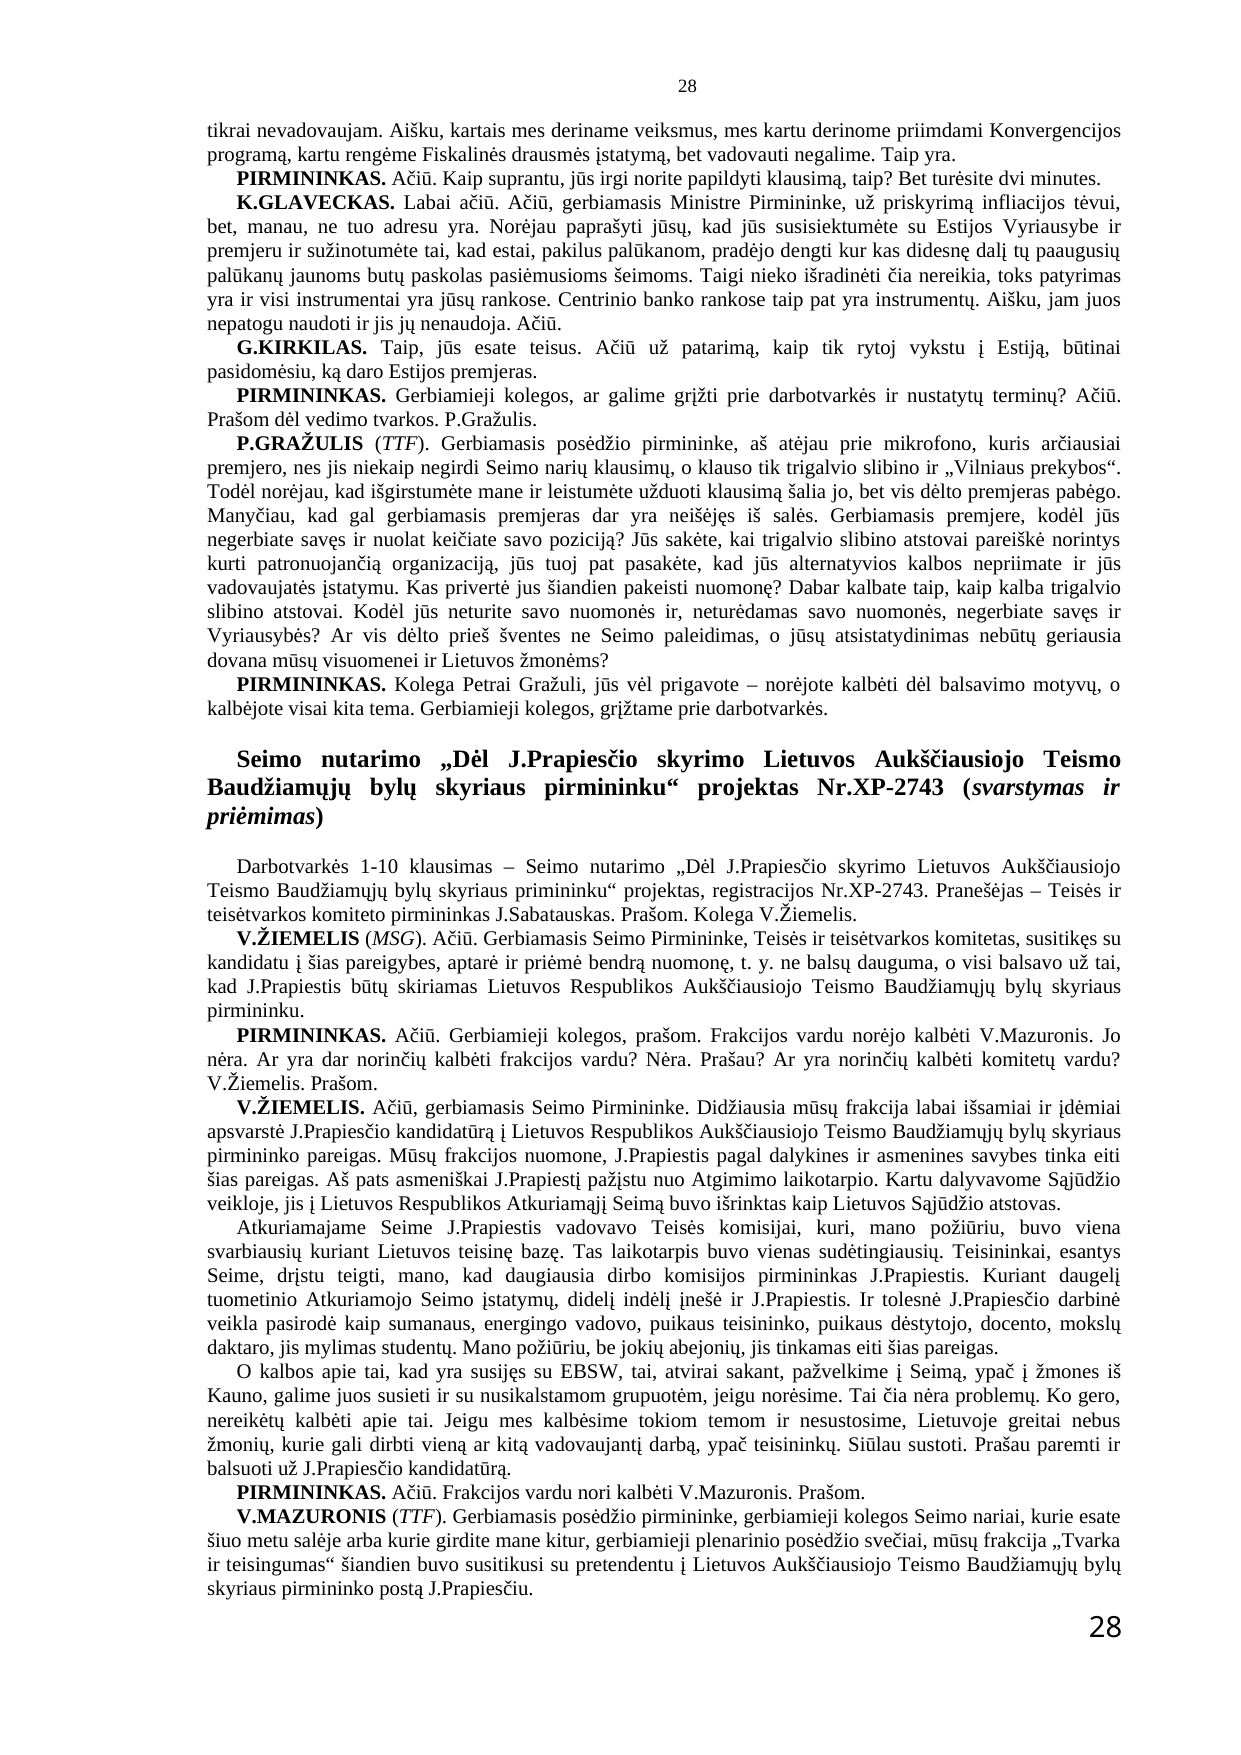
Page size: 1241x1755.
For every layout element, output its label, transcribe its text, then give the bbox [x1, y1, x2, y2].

text V.MAZURONIS (TTF). Gerbiamasis posėdžio pirmininke, gerbiamieji kolegos Seimo nariai, kurie esate šiuo metu salėje arba kurie girdite mane kitur, gerbiamieji plenarinio posėdžio svečiai, mūsų frakcija „Tvarka ir teisingumas“ šiandien buvo susitikusi su pretendentu į Lietuvos Aukščiausiojo Teismo Baudžiamųjų bylų skyriaus pirmininko postą J.Prapiesčiu. [207, 1504, 1122, 1600]
text P.GRAŽULIS (TTF). Gerbiamasis posėdžio pirmininke, aš atėjau prie mikrofono, kuris arčiausiai premjero, nes jis niekaip negirdi Seimo narių klausimų, o klauso tik trigalvio slibino ir „Vilniaus prekybos“. Todėl norėjau, kad išgirstumėte mane ir leistumėte užduoti klausimą šalia jo, bet vis dėlto premjeras pabėgo. Manyčiau, kad gal gerbiamasis premjeras dar yra neišėjęs iš salės. Gerbiamasis premjere, kodėl jūs negerbiate savęs ir nuolat keičiate savo poziciją? Jūs sakėte, kai trigalvio slibino atstovai pareiškė norintys kurti patronuojančią organizaciją, jūs tuoj pat pasakėte, kad jūs alternatyvios kalbos nepriimate ir jūs vadovaujatės įstatymu. Kas privertė jus šiandien pakeisti nuomonę? Dabar kalbate taip, kaip kalba trigalvio slibino atstovai. Kodėl jūs neturite savo nuomonės ir, neturėdamas savo nuomonės, negerbiate savęs ir Vyriausybės? Ar vis dėlto prieš šventes ne Seimo paleidimas, o jūsų atsistatydinimas nebūtų geriausia dovana mūsų visuomenei ir Lietuvos žmonėms? [207, 431, 1122, 672]
text V.ŽIEMELIS (MSG). Ačiū. Gerbiamasis Seimo Pirmininke, Teisės ir teisėtvarkos komitetas, susitikęs su kandidatu į šias pareigybes, aptarė ir priėmė bendrą nuomonę, t. y. ne balsų dauguma, o visi balsavo už tai, kad J.Prapiestis būtų skiriamas Lietuvos Respublikos Aukščiausiojo Teismo Baudžiamųjų bylų skyriaus pirmininku. [207, 926, 1122, 1022]
text Darbotvarkės 1-10 klausimas – Seimo nutarimo „Dėl J.Prapiesčio skyrimo Lietuvos Aukščiausiojo Teismo Baudžiamųjų bylų skyriaus primininku“ projektas, registracijos Nr.XP-2743. Pranešėjas – Teisės ir teisėtvarkos komiteto pirmininkas J.Sabatauskas. Prašom. Kolega V.Žiemelis. [207, 854, 1122, 926]
text V.ŽIEMELIS. Ačiū, gerbiamasis Seimo Pirmininke. Didžiausia mūsų frakcija labai išsamiai ir įdėmiai apsvarstė J.Prapiesčio kandidatūrą į Lietuvos Respublikos Aukščiausiojo Teismo Baudžiamųjų bylų skyriaus pirmininko pareigas. Mūsų frakcijos nuomone, J.Prapiestis pagal dalykines ir asmenines savybes tinka eiti šias pareigas. Aš pats asmeniškai J.Prapiestį pažįstu nuo Atgimimo laikotarpio. Kartu dalyvavome Sąjūdžio veikloje, jis į Lietuvos Respublikos Atkuriamąjį Seimą buvo išrinktas kaip Lietuvos Sąjūdžio atstovas. [207, 1095, 1122, 1215]
text PIRMININKAS. Ačiū. Kaip suprantu, jūs irgi norite papildyti klausimą, taip? Bet turėsite dvi minutes. [207, 166, 1122, 190]
text PIRMININKAS. Gerbiamieji kolegos, ar galime grįžti prie darbotvarkės ir nustatytų terminų? Ačiū. Prašom dėl vedimo tvarkos. P.Gražulis. [207, 383, 1122, 431]
text PIRMININKAS. Ačiū. Frakcijos vardu nori kalbėti V.Mazuronis. Prašom. [207, 1480, 1122, 1504]
text G.KIRKILAS. Taip, jūs esate teisus. Ačiū už patarimą, kaip tik rytoj vykstu į Estiją, būtinai pasidomėsiu, ką daro Estijos premjeras. [207, 335, 1122, 383]
text Seimo nutarimo „Dėl J.Prapiesčio skyrimo Lietuvos Aukščiausiojo Teismo Baudžiamųjų bylų skyriaus pirmininku“ projektas Nr.XP-2743 (svarstymas ir priėmimas) [207, 744, 1122, 830]
text K.GLAVECKAS. Labai ačiū. Ačiū, gerbiamasis Ministre Pirmininke, už priskyrimą infliacijos tėvui, bet, manau, ne tuo adresu yra. Norėjau paprašyti jūsų, kad jūs susisiektumėte su Estijos Vyriausybe ir premjeru ir sužinotumėte tai, kad estai, pakilus palūkanom, pradėjo dengti kur kas didesnę dalį tų paaugusių palūkanų jaunoms butų paskolas pasiėmusioms šeimoms. Taigi nieko išradinėti čia nereikia, toks patyrimas yra ir visi instrumentai yra jūsų rankose. Centrinio banko rankose taip pat yra instrumentų. Aišku, jam juos nepatogu naudoti ir jis jų nenaudoja. Ačiū. [207, 190, 1122, 335]
text O kalbos apie tai, kad yra susijęs su EBSW, tai, atvirai sakant, pažvelkime į Seimą, ypač į žmones iš Kauno, galime juos susieti ir su nusikalstamom grupuotėm, jeigu norėsime. Tai čia nėra problemų. Ko gero, nereikėtų kalbėti apie tai. Jeigu mes kalbėsime tokiom temom ir nesustosime, Lietuvoje greitai nebus žmonių, kurie gali dirbti vieną ar kitą vadovaujantį darbą, ypač teisininkų. Siūlau sustoti. Prašau paremti ir balsuoti už J.Prapiesčio kandidatūrą. [207, 1359, 1122, 1480]
text PIRMININKAS. Ačiū. Gerbiamieji kolegos, prašom. Frakcijos vardu norėjo kalbėti V.Mazuronis. Jo nėra. Ar yra dar norinčių kalbėti frakcijos vardu? Nėra. Prašau? Ar yra norinčių kalbėti komitetų vardu? V.Žiemelis. Prašom. [207, 1022, 1122, 1095]
text tikrai nevadovaujam. Aišku, kartais mes deriname veiksmus, mes kartu derinome priimdami Konvergencijos programą, kartu rengėme Fiskalinės drausmės įstatymą, bet vadovauti negalime. Taip yra. [207, 118, 1122, 166]
text Atkuriamajame Seime J.Prapiestis vadovavo Teisės komisijai, kuri, mano požiūriu, buvo viena svarbiausių kuriant Lietuvos teisinę bazę. Tas laikotarpis buvo vienas sudėtingiausių. Teisininkai, esantys Seime, drįstu teigti, mano, kad daugiausia dirbo komisijos pirmininkas J.Prapiestis. Kuriant daugelį tuometinio Atkuriamojo Seimo įstatymų, didelį indėlį įnešė ir J.Prapiestis. Ir tolesnė J.Prapiesčio darbinė veikla pasirodė kaip sumanaus, energingo vadovo, puikaus teisininko, puikaus dėstytojo, docento, mokslų daktaro, jis mylimas studentų. Mano požiūriu, be jokių abejonių, jis tinkamas eiti šias pareigas. [207, 1215, 1122, 1359]
text PIRMININKAS. Kolega Petrai Gražuli, jūs vėl prigavote – norėjote kalbėti dėl balsavimo motyvų, o kalbėjote visai kita tema. Gerbiamieji kolegos, grįžtame prie darbotvarkės. [207, 672, 1122, 720]
